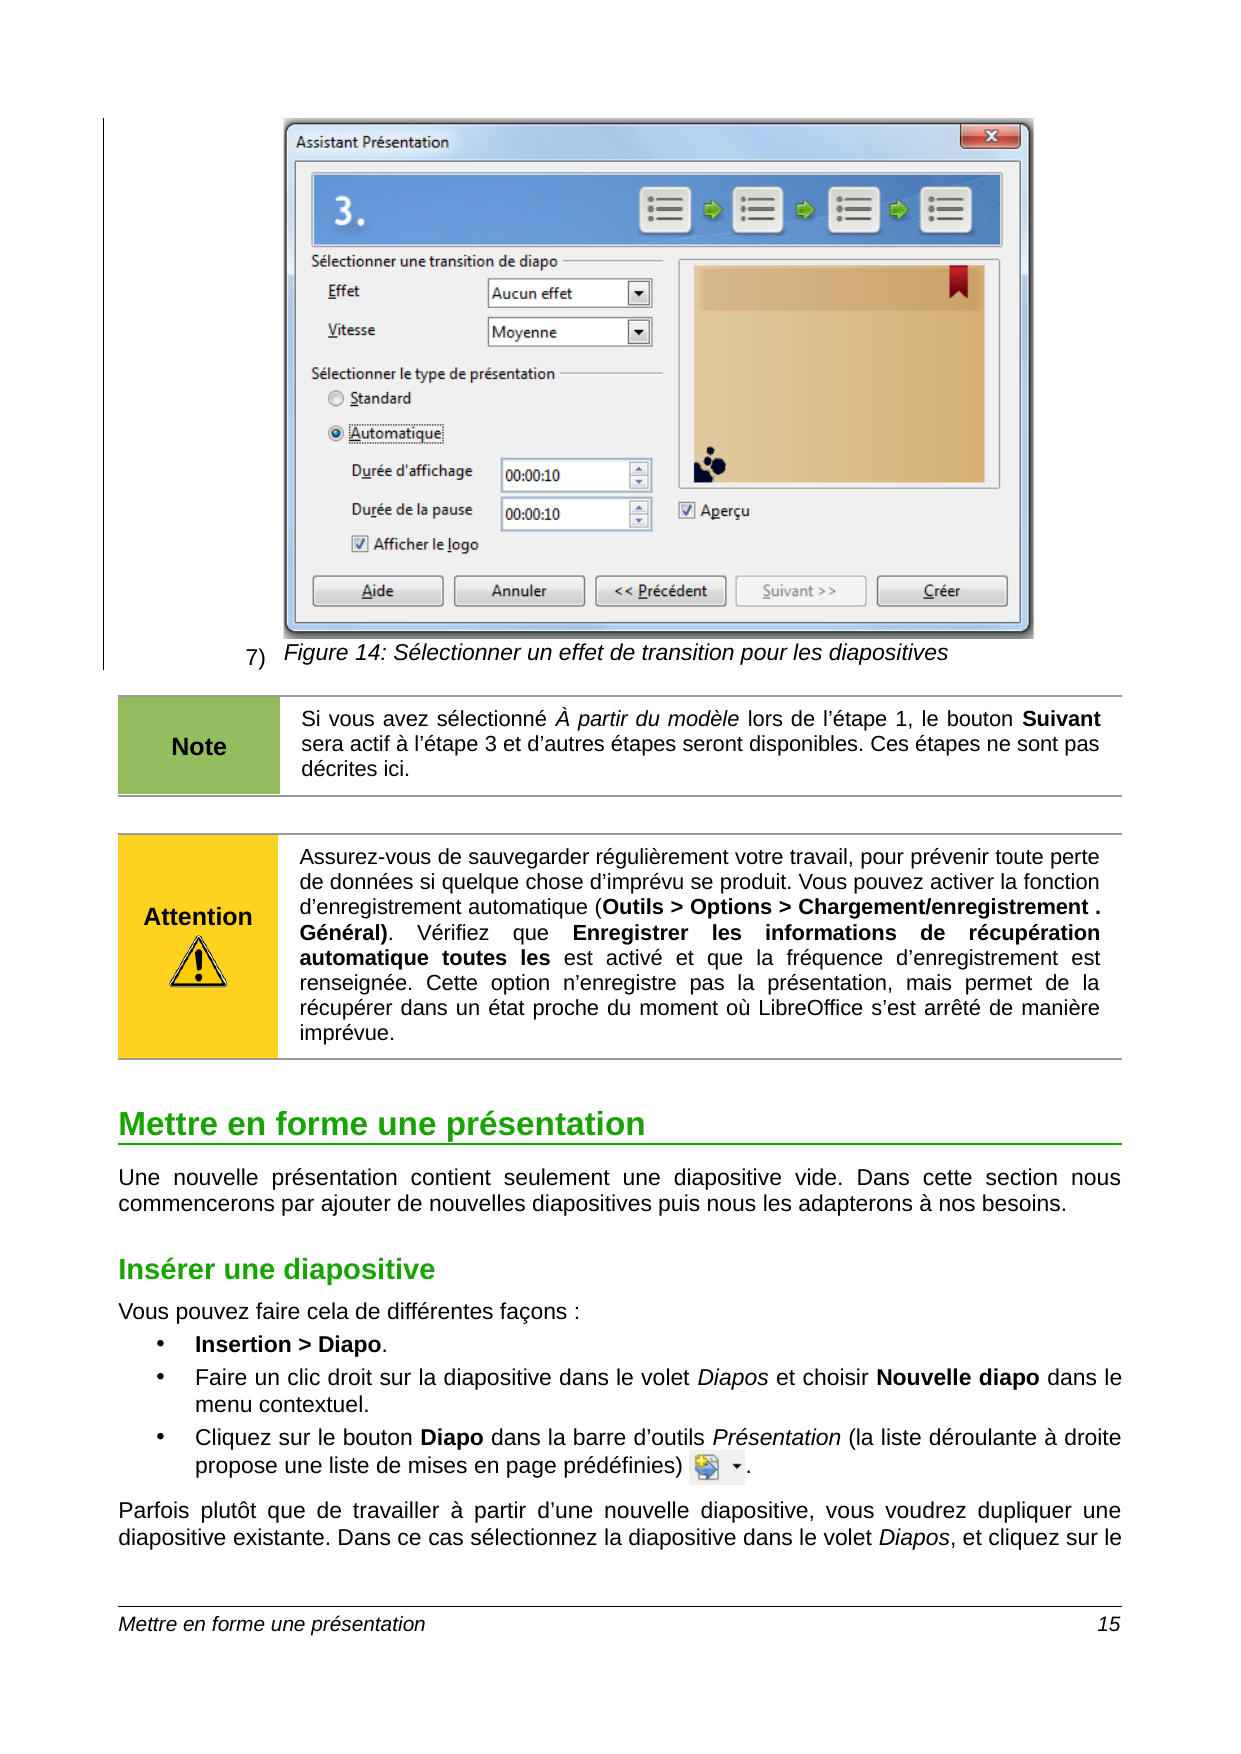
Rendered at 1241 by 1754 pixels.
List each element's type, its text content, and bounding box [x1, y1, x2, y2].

table_header Note [118, 697, 280, 794]
text Parfois plutôt que de travailler à partir d’une nouvelle diapositive, vous voudrez dupliquer une diapositive existante. Dans ce cas sélectionnez la diapositive dans le volet Diapos, et cliquez sur le [118, 1497, 1122, 1550]
table_header Assurez-vous de sauvegarder régulièrement votre travail, pour prévenir toute perte de données si quelque chose d’imprévu se produit. Vous pouvez activer la fonction d’enregistrement automatique (Outils > Options > Chargement/enregistrement . Général). Vérifiez que Enregistrer les informations de récupération automatique toutes les est activé et que la fréquence d’enregistrement est renseignée. Cette option n’enregistre pas la présentation, mais permet de la récupérer dans un état proche du moment où LibreOffice s’est arrêté de manière imprévue. [278, 835, 1122, 1058]
table_header Si vous avez sélectionné À partir du modèle lors de l’étape 1, le bouton Suivant sera actif à l’étape 3 et d’autres étapes seront disponibles. Ces étapes ne sont pas décrites ici. [280, 697, 1122, 794]
list Faire un clic droit sur la diapositive dans le volet Diapos et choisir Nouvelle diapo dans le menu contextuel. [156, 1364, 1122, 1417]
picture [165, 931, 231, 991]
subtitle Mettre en forme une présentation [118, 1104, 1122, 1143]
picture [283, 118, 1034, 639]
text Une nouvelle présentation contient seulement une diapositive vide. Dans cette section nous commencerons par ajouter de nouvelles diapositives puis nous les adapterons à nos besoins. [118, 1164, 1122, 1217]
table_header Attention [118, 835, 278, 1058]
list Cliquez sur le bouton Diapo dans la barre d’outils Présentation (la liste déroulante à droite propose une liste de mises en page prédéfinies) . [156, 1423, 1122, 1485]
list Vous pouvez faire cela de différentes façons : [118, 1298, 1122, 1324]
list Figure 14: Sélectionner un effet de transition pour les diapositives [283, 639, 1033, 665]
subtitle Insérer une diapositive [118, 1252, 1122, 1286]
list Insertion > Diapo. [156, 1331, 1122, 1358]
picture [689, 1450, 746, 1485]
